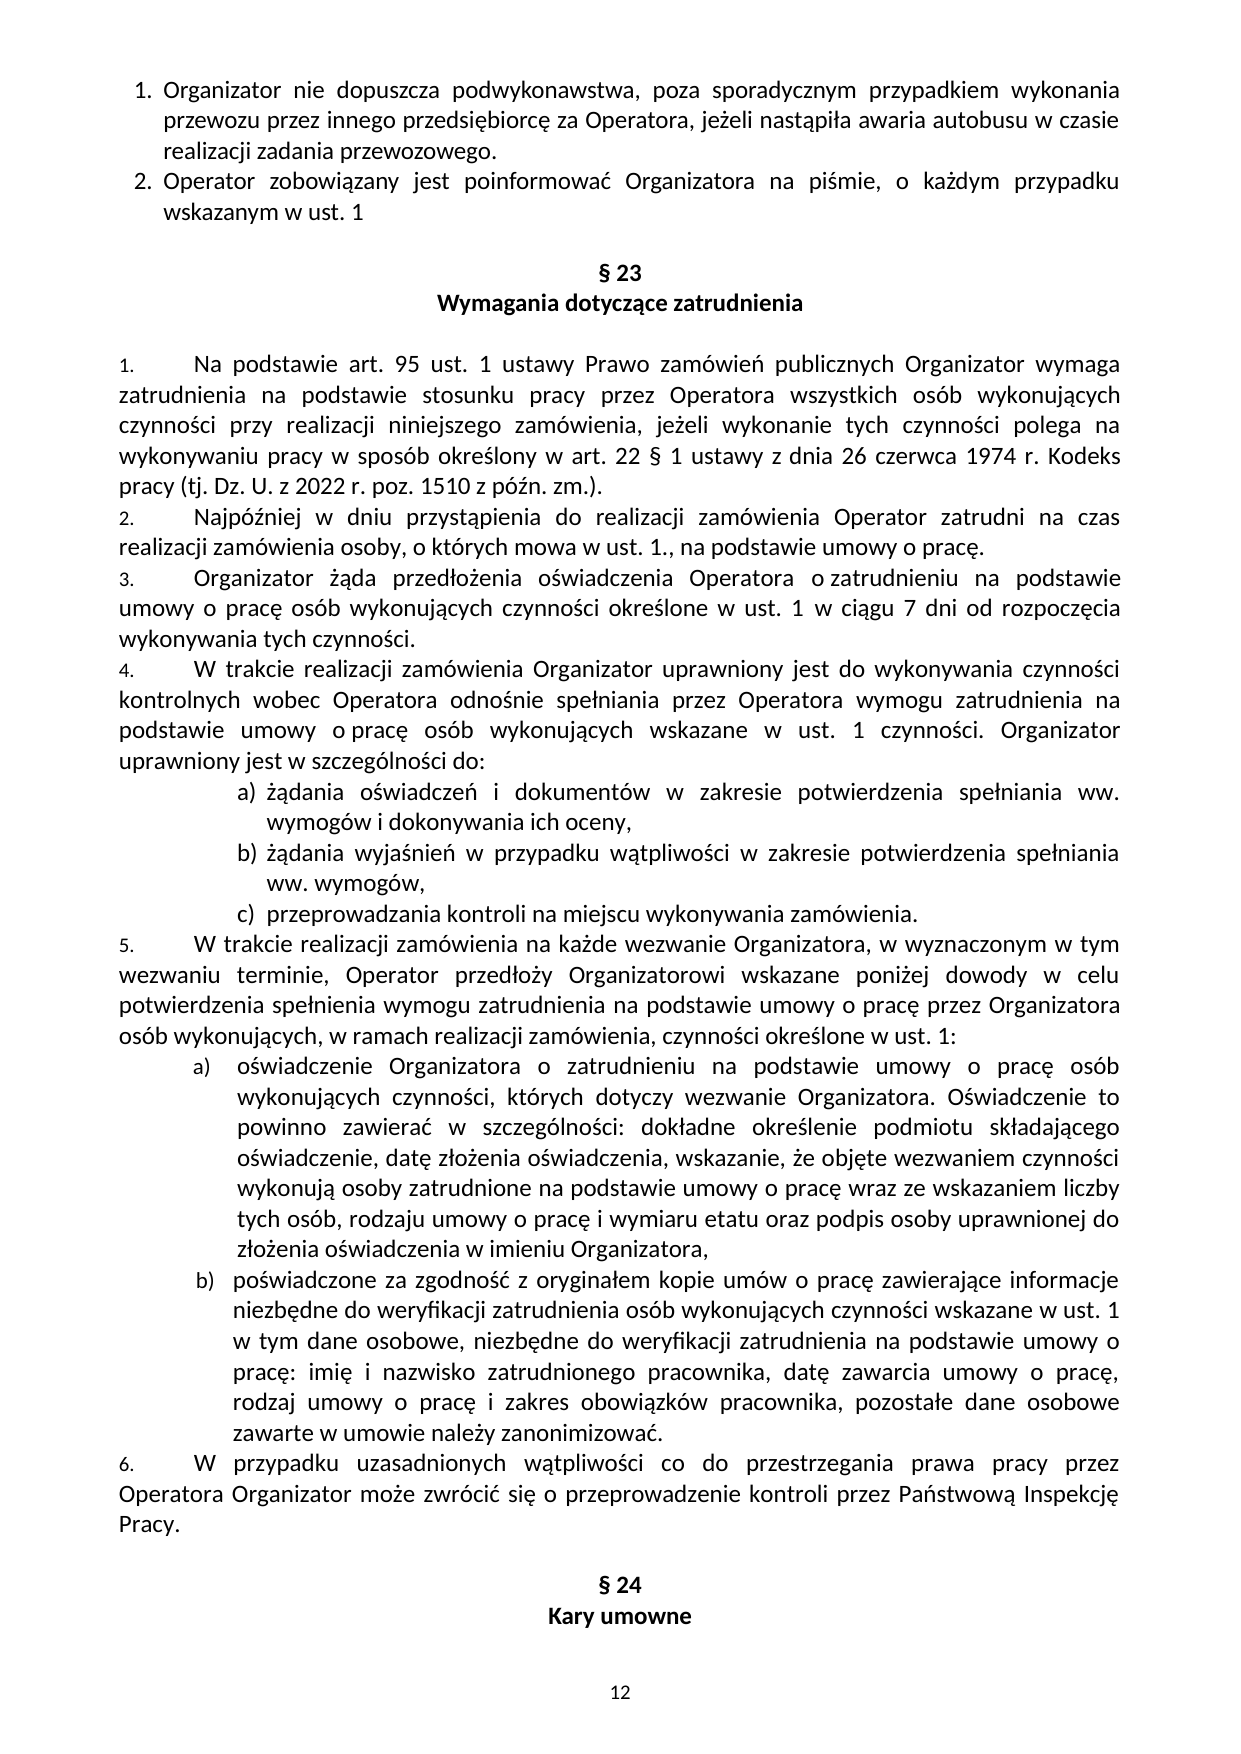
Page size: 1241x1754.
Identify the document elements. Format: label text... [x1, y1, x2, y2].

text Kary umowne [119, 1600, 1121, 1630]
text § 23 [119, 257, 1121, 287]
list przeprowadzania kontroli na miejscu wykonywania zamówienia. [237, 898, 1121, 928]
list Na podstawie art. 95 ust. 1 ustawy Prawo zamówień publicznych Organizator wymaga zatrudnienia na podstawie stosunku pracy przez Operatora wszystkich osób wykonujących czynności przy realizacji niniejszego zamówienia, jeżeli wykonanie tych czynności polega na wykonywaniu pracy w sposób określony w art. 22 § 1 ustawy z dnia 26 czerwca 1974 r. Kodeks pracy (tj. Dz. U. z 2022 r. poz. 1510 z późn. zm.). [119, 348, 1121, 501]
list Operator zobowiązany jest poinformować Organizatora na piśmie, o każdym przypadku wskazanym w ust. 1 [133, 165, 1121, 226]
list oświadczenie Organizatora o zatrudnieniu na podstawie umowy o pracę osób wykonujących czynności, których dotyczy wezwanie Organizatora. Oświadczenie to powinno zawierać w szczególności: dokładne określenie podmiotu składającego oświadczenie, datę złożenia oświadczenia, wskazanie, że objęte wezwaniem czynności wykonują osoby zatrudnione na podstawie umowy o pracę wraz ze wskazaniem liczby tych osób, rodzaju umowy o pracę i wymiaru etatu oraz podpis osoby uprawnionej do złożenia oświadczenia w imieniu Organizatora, [193, 1050, 1121, 1264]
text § 24 [119, 1569, 1121, 1600]
list Organizator żąda przedłożenia oświadczenia Operatora o zatrudnieniu na podstawie umowy o pracę osób wykonujących czynności określone w ust. 1 w ciągu 7 dni od rozpoczęcia wykonywania tych czynności. [119, 562, 1121, 654]
list żądania oświadczeń i dokumentów w zakresie potwierdzenia spełniania ww. wymogów i dokonywania ich oceny, [237, 776, 1121, 837]
list Organizator nie dopuszcza podwykonawstwa, poza sporadycznym przypadkiem wykonania przewozu przez innego przedsiębiorcę za Operatora, jeżeli nastąpiła awaria autobusu w czasie realizacji zadania przewozowego. [133, 74, 1121, 165]
list W trakcie realizacji zamówienia na każde wezwanie Organizatora, w wyznaczonym w tym wezwaniu terminie, Operator przedłoży Organizatorowi wskazane poniżej dowody w celu potwierdzenia spełnienia wymogu zatrudnienia na podstawie umowy o pracę przez Organizatora osób wykonujących, w ramach realizacji zamówienia, czynności określone w ust. 1: [119, 928, 1121, 1050]
list Najpóźniej w dniu przystąpienia do realizacji zamówienia Operator zatrudni na czas realizacji zamówienia osoby, o których mowa w ust. 1., na podstawie umowy o pracę. [119, 501, 1121, 562]
list poświadczone za zgodność z oryginałem kopie umów o pracę zawierające informacje niezbędne do weryfikacji zatrudnienia osób wykonujących czynności wskazane w ust. 1 w tym dane osobowe, niezbędne do weryfikacji zatrudnienia na podstawie umowy o pracę: imię i nazwisko zatrudnionego pracownika, datę zawarcia umowy o pracę, rodzaj umowy o pracę i zakres obowiązków pracownika, pozostałe dane osobowe zawarte w umowie należy zanonimizować. [196, 1264, 1121, 1447]
list W trakcie realizacji zamówienia Organizator uprawniony jest do wykonywania czynności kontrolnych wobec Operatora odnośnie spełniania przez Operatora wymogu zatrudnienia na podstawie umowy o pracę osób wykonujących wskazane w ust. 1 czynności. Organizator uprawniony jest w szczególności do: [119, 654, 1121, 776]
text Wymagania dotyczące zatrudnienia [119, 287, 1121, 318]
list W przypadku uzasadnionych wątpliwości co do przestrzegania prawa pracy przez Operatora Organizator może zwrócić się o przeprowadzenie kontroli przez Państwową Inspekcję Pracy. [119, 1447, 1121, 1539]
list żądania wyjaśnień w przypadku wątpliwości w zakresie potwierdzenia spełniania ww. wymogów, [237, 837, 1121, 898]
